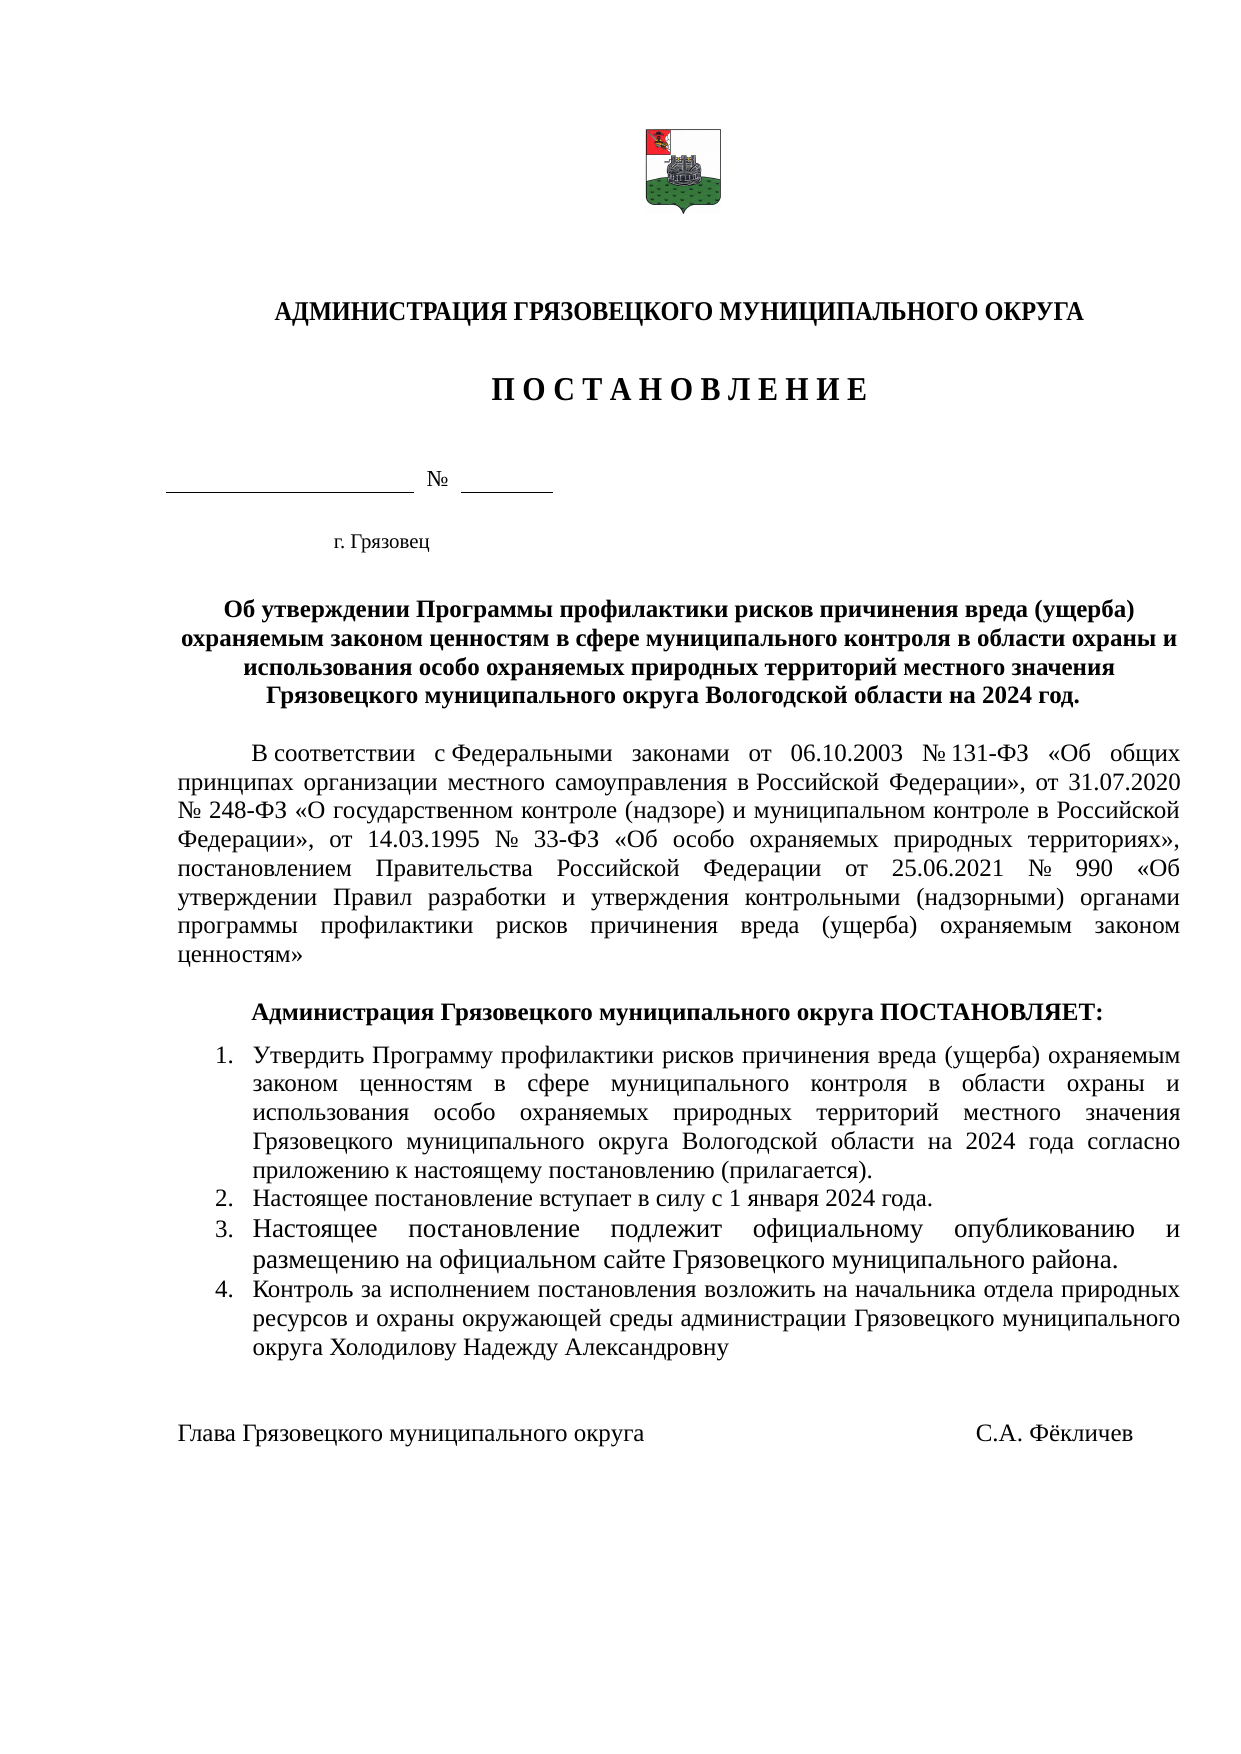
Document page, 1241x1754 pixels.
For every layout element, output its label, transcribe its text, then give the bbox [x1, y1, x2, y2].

text г. Грязовец [177, 529, 1181, 553]
list Настоящее постановление вступает в силу с 1 января 2024 года. [215, 1183, 1181, 1212]
list Утвердить Программу профилактики рисков причинения вреда (ущерба) охраняемым законом ценностям в сфере муниципального контроля в области охраны и использования особо охраняемых природных территорий местного значения Грязовецкого муниципального округа Вологодской области на 2024 года согласно приложению к настоящему постановлению (прилагается). [215, 1040, 1181, 1183]
text Администрация Грязовецкого муниципального округа ПОСТАНОВЛЯЕТ: [177, 997, 1181, 1025]
list Настоящее постановление подлежит официальному опубликованию и размещению на официальном сайте Грязовецкого муниципального района. [215, 1212, 1181, 1274]
text В соответствии с Федеральными законами от 06.10.2003 № 131-ФЗ «Об общих принципах организации местного самоуправления в Российской Федерации», от 31.07.2020 № 248-ФЗ «О государственном контроле (надзоре) и муниципальном контроле в Российской Федерации», от 14.03.1995 № 33-ФЗ «Об особо охраняемых природных территориях», постановлением Правительства Российской Федерации от 25.06.2021 № 990 «Об утверждении Правил разработки и утверждения контрольными (надзорными) органами программы профилактики рисков причинения вреда (ущерба) охраняемым законом ценностям» [177, 738, 1181, 968]
table_header [461, 465, 553, 492]
list Контроль за исполнением постановления возложить на начальника отдела природных ресурсов и охраны окружающей среды администрации Грязовецкого муниципального округа Холодилову Надежду Александровну [215, 1274, 1181, 1361]
text Глава Грязовецкого муниципального округа С.А. Фёкличев [177, 1418, 1181, 1447]
subtitle АДМИНИСТРАЦИЯ ГРЯЗОВЕЦКОГО МУНИЦИПАЛЬНОГО ОКРУГА [177, 295, 1181, 326]
text Об утверждении Программы профилактики рисков причинения вреда (ущерба) охраняемым законом ценностям в сфере муниципального контроля в области охраны и использования особо охраняемых природных территорий местного значения Грязовецкого муниципального округа Вологодской области на 2024 год. [177, 594, 1181, 709]
table_header № [414, 465, 461, 492]
table_header [166, 465, 413, 492]
subtitle П О С Т А Н О В Л Е Н И Е [177, 369, 1181, 407]
